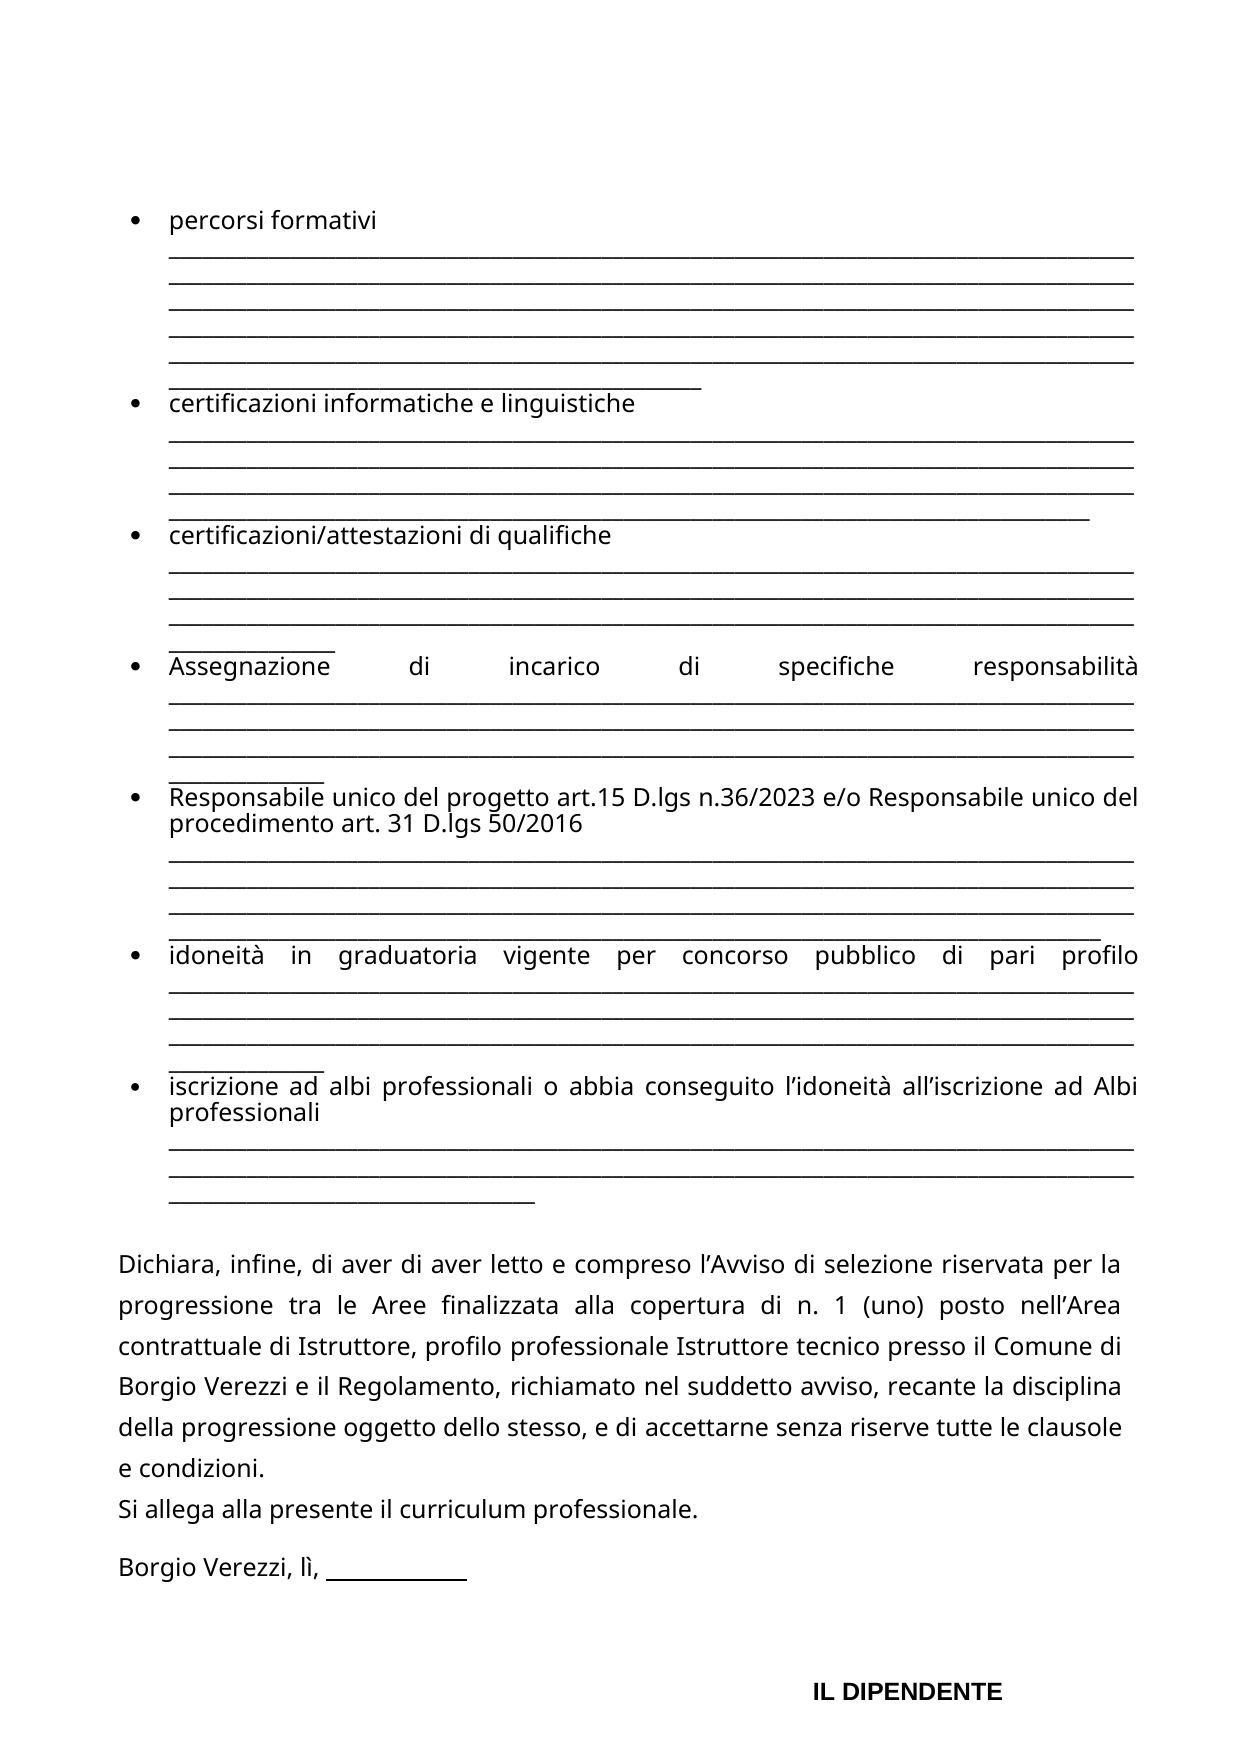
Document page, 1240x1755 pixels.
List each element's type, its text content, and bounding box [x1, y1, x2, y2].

text Borgio Verezzi, lì, [118, 1550, 622, 1584]
text Si allega alla presente il curriculum professionale. [118, 1492, 1122, 1526]
list certificazioni/attestazioni di qualifiche ____________________________________________________________________________________________________________________________________________________________________________________________________________________________________________________________________________________ [131, 523, 1139, 654]
list idoneità in graduatoria vigente per concorso pubblico di pari profilo ___________________________________________________________________________________________________________________________________________________________________________________________________________________________________________________________________________________ [131, 943, 1139, 1074]
list certificazioni informatiche e linguistiche [131, 392, 1139, 418]
text _________________________________________________________________________________________________________________________________________________________________________________________________________________________________________________________________________________________________________________________________________________________ [169, 838, 1139, 943]
text ___________________________________________________________________________________________________________________________________________________________________________________________________________________________________________________________________________________________________________________________________________________________________________________________________________________________________________________________________________________________________ [169, 234, 1139, 392]
text ________________________________________________________________________________________________________________________________________________________________________________________________________________________________________________________________________________________________________________________________________________________ [169, 418, 1139, 523]
subtitle IL DIPENDENTE [94, 1677, 1003, 1706]
list Responsabile unico del progetto art.15 D.lgs n.36/2023 e/o Responsabile unico del procedimento art. 31 D.lgs 50/2016 [131, 786, 1139, 838]
list Assegnazione di incarico di specifiche responsabilità ___________________________________________________________________________________________________________________________________________________________________________________________________________________________________________________________________________________ [131, 654, 1139, 786]
list percorsi formativi [131, 208, 1139, 234]
list iscrizione ad albi professionali o abbia conseguito l’idoneità all’iscrizione ad Albi professionali _______________________________________________________________________________________________________________________________________________________________________________________________________________ [131, 1074, 1139, 1206]
text Dichiara, infine, di aver di aver letto e compreso l’Avviso di selezione riservata per la progressione tra le Aree finalizzata alla copertura di n. 1 (uno) posto nell’Area contrattuale di Istruttore, profilo professionale Istruttore tecnico presso il Comune di Borgio Verezzi e il Regolamento, richiamato nel suddetto avviso, recante la disciplina della progressione oggetto dello stesso, e di accettarne senza riserve tutte le clausole e condizioni. [118, 1247, 1122, 1485]
